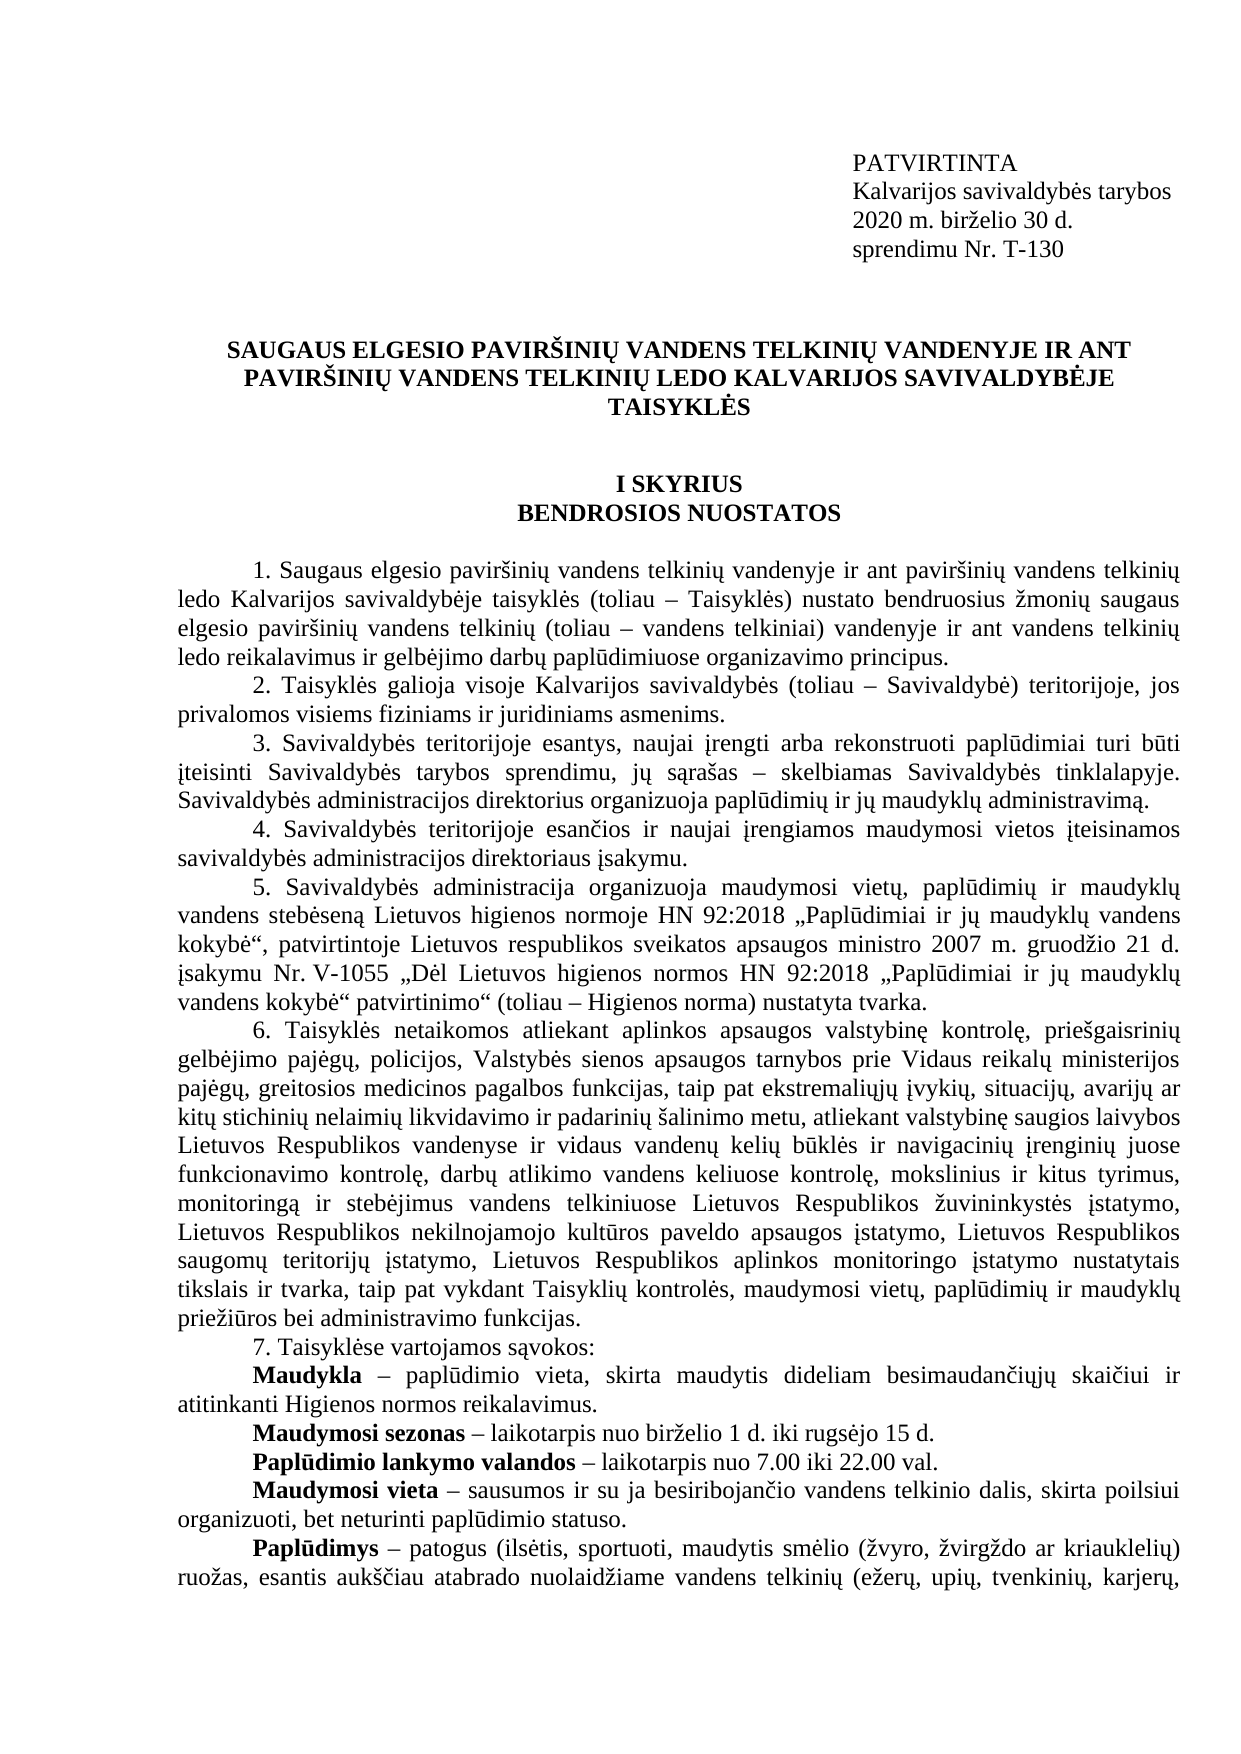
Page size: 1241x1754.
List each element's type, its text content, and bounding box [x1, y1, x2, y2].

text I SKYRIUS [177, 469, 1181, 498]
text PATVIRTINTA [717, 148, 1181, 176]
text Kalvarijos savivaldybės tarybos [177, 176, 1181, 205]
text Maudykla – paplūdimio vieta, skirta maudytis dideliam besimaudančiųjų skaičiui ir atitinkanti Higienos normos reikalavimus. [177, 1360, 1181, 1418]
text Maudymosi vieta – sausumos ir su ja besiribojančio vandens telkinio dalis, skirta poilsiui organizuoti, bet neturinti paplūdimio statuso. [177, 1475, 1181, 1533]
text 5. Savivaldybės administracija organizuoja maudymosi vietų, paplūdimių ir maudyklų vandens stebėseną Lietuvos higienos normoje HN 92:2018 „Paplūdimiai ir jų maudyklų vandens kokybė“, patvirtintoje Lietuvos respublikos sveikatos apsaugos ministro 2007 m. gruodžio 21 d. įsakymu Nr. V-1055 „Dėl Lietuvos higienos normos HN 92:2018 „Paplūdimiai ir jų maudyklų vandens kokybė“ patvirtinimo“ (toliau – Higienos norma) nustatyta tvarka. [177, 872, 1181, 1015]
text SAUGAUS ELGESIO PAVIRŠINIŲ VANDENS TELKINIŲ VANDENYJE IR ANT PAVIRŠINIŲ VANDENS TELKINIŲ LEDO KALVARIJOS SAVIVALDYBĖJE TAISYKLĖS [177, 335, 1181, 421]
text 2. Taisyklės galioja visoje Kalvarijos savivaldybės (toliau – Savivaldybė) teritorijoje, jos privalomos visiems fiziniams ir juridiniams asmenims. [177, 670, 1181, 728]
text sprendimu Nr. T-130 [177, 234, 1181, 263]
text Paplūdimio lankymo valandos – laikotarpis nuo 7.00 iki 22.00 val. [177, 1447, 1181, 1475]
text 2020 m. birželio 30 d. [177, 205, 1181, 234]
text 7. Taisyklėse vartojamos sąvokos: [177, 1332, 1181, 1360]
text Maudymosi sezonas – laikotarpis nuo birželio 1 d. iki rugsėjo 15 d. [177, 1418, 1181, 1447]
text 6. Taisyklės netaikomos atliekant aplinkos apsaugos valstybinę kontrolę, priešgaisrinių gelbėjimo pajėgų, policijos, Valstybės sienos apsaugos tarnybos prie Vidaus reikalų ministerijos pajėgų, greitosios medicinos pagalbos funkcijas, taip pat ekstremaliųjų įvykių, situacijų, avarijų ar kitų stichinių nelaimių likvidavimo ir padarinių šalinimo metu, atliekant valstybinę saugios laivybos Lietuvos Respublikos vandenyse ir vidaus vandenų kelių būklės ir navigacinių įrenginių juose funkcionavimo kontrolę, darbų atlikimo vandens keliuose kontrolę, mokslinius ir kitus tyrimus, monitoringą ir stebėjimus vandens telkiniuose Lietuvos Respublikos žuvininkystės įstatymo, Lietuvos Respublikos nekilnojamojo kultūros paveldo apsaugos įstatymo, Lietuvos Respublikos saugomų teritorijų įstatymo, Lietuvos Respublikos aplinkos monitoringo įstatymo nustatytais tikslais ir tvarka, taip pat vykdant Taisyklių kontrolės, maudymosi vietų, paplūdimių ir maudyklų priežiūros bei administravimo funkcijas. [177, 1015, 1181, 1332]
text 3. Savivaldybės teritorijoje esantys, naujai įrengti arba rekonstruoti paplūdimiai turi būti įteisinti Savivaldybės tarybos sprendimu, jų sąrašas – skelbiamas Savivaldybės tinklalapyje. Savivaldybės administracijos direktorius organizuoja paplūdimių ir jų maudyklų administravimą. [177, 728, 1181, 814]
text BENDROSIOS NUOSTATOS [177, 498, 1181, 527]
text 1. Saugaus elgesio paviršinių vandens telkinių vandenyje ir ant paviršinių vandens telkinių ledo Kalvarijos savivaldybėje taisyklės (toliau – Taisyklės) nustato bendruosius žmonių saugaus elgesio paviršinių vandens telkinių (toliau – vandens telkiniai) vandenyje ir ant vandens telkinių ledo reikalavimus ir gelbėjimo darbų paplūdimiuose organizavimo principus. [177, 555, 1181, 670]
text Paplūdimys – patogus (ilsėtis, sportuoti, maudytis smėlio (žvyro, žvirgždo ar kriauklelių) ruožas, esantis aukščiau atabrado nuolaidžiame vandens telkinių (ežerų, upių, tvenkinių, karjerų, [177, 1533, 1181, 1590]
text 4. Savivaldybės teritorijoje esančios ir naujai įrengiamos maudymosi vietos įteisinamos savivaldybės administracijos direktoriaus įsakymu. [177, 814, 1181, 872]
